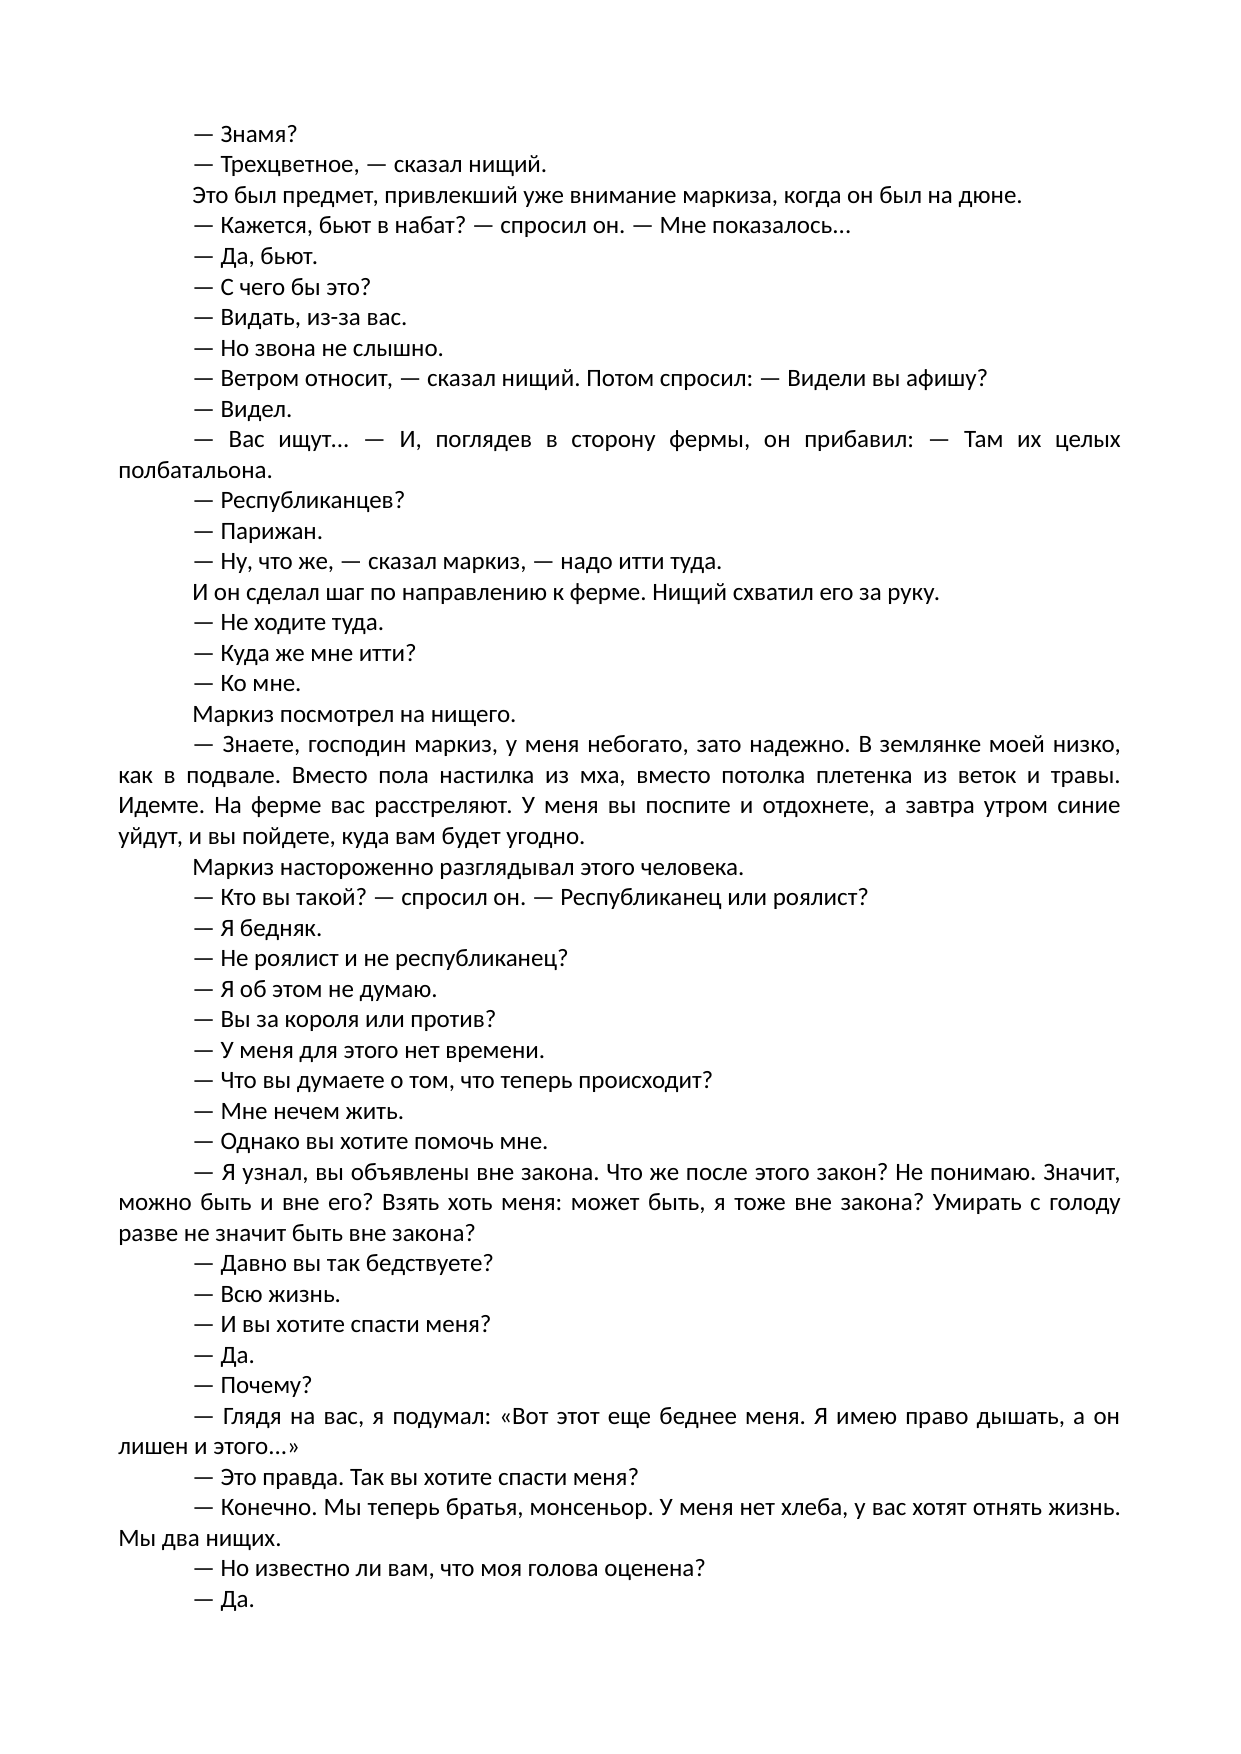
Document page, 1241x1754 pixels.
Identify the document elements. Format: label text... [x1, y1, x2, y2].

text И он сделал шаг по направлению к ферме. Нищий схватил его за руку. [118, 576, 1122, 606]
text — Что вы думаете о том, что теперь происходит? [118, 1064, 1122, 1095]
text — Видел. [118, 393, 1122, 423]
text — Трехцветное, — сказал нищий. [118, 149, 1122, 179]
text — Знамя? [118, 118, 1122, 149]
text — Республиканцев? [118, 484, 1122, 515]
text — С чего бы это? [118, 271, 1122, 301]
text — Да. [118, 1583, 1122, 1614]
text — Видать, из-за вас. [118, 301, 1122, 332]
text — Не роялист и не республиканец? [118, 942, 1122, 973]
text — У меня для этого нет времени. [118, 1034, 1122, 1064]
text — Ветром относит, — сказал нищий. Потом спросил: — Видели вы афишу? [118, 362, 1122, 393]
text Это был предмет, привлекший уже внимание маркиза, когда он был на дюне. [118, 179, 1122, 210]
text — Вас ищут... — И, поглядев в сторону фермы, он прибавил: — Там их целых полбатальона. [118, 423, 1122, 484]
text — Я узнал, вы объявлены вне закона. Что же после этого закон? Не понимаю. Значит, можно быть и вне его? Взять хоть меня: может быть, я тоже вне закона? Умирать с голоду разве не значит быть вне закона? [118, 1156, 1122, 1247]
text — Вы за короля или против? [118, 1003, 1122, 1034]
text — Почему? [118, 1369, 1122, 1400]
text — Я об этом не думаю. [118, 973, 1122, 1003]
text — Знаете, господин маркиз, у меня небогато, зато надежно. В землянке моей низко, как в подвале. Вместо пола настилка из мха, вместо потолка плетенка из веток и травы. Идемте. На ферме вас расстреляют. У меня вы поспите и отдохнете, а завтра утром синие уйдут, и вы пойдете, куда вам будет угодно. [118, 728, 1122, 851]
text — Но звона не слышно. [118, 332, 1122, 362]
text — Но известно ли вам, что моя голова оценена? [118, 1553, 1122, 1583]
text — Мне нечем жить. [118, 1095, 1122, 1125]
text Маркиз посмотрел на нищего. [118, 698, 1122, 728]
text — Не ходите туда. [118, 606, 1122, 637]
text — Это правда. Так вы хотите спасти меня? [118, 1461, 1122, 1492]
text — Куда же мне итти? [118, 637, 1122, 667]
text — Да. [118, 1339, 1122, 1369]
text — Парижан. [118, 515, 1122, 545]
text — Глядя на вас, я подумал: «Вот этот еще беднее меня. Я имею право дышать, а он лишен и этого...» [118, 1400, 1122, 1461]
text — Ну, что же, — сказал маркиз, — надо итти туда. [118, 545, 1122, 576]
text — Кажется, бьют в набат? — спросил он. — Мне показалось... [118, 210, 1122, 240]
text Маркиз настороженно разглядывал этого человека. [118, 851, 1122, 881]
text — Всю жизнь. [118, 1278, 1122, 1308]
text — Давно вы так бедствуете? [118, 1247, 1122, 1278]
text — Кто вы такой? — спросил он. — Республиканец или роялист? [118, 881, 1122, 912]
text — Однако вы хотите помочь мне. [118, 1125, 1122, 1156]
text — Я бедняк. [118, 912, 1122, 942]
text — Да, бьют. [118, 240, 1122, 271]
text — Конечно. Мы теперь братья, монсеньор. У меня нет хлеба, у вас хотят отнять жизнь. Мы два нищих. [118, 1492, 1122, 1553]
text — Ко мне. [118, 667, 1122, 698]
text — И вы хотите спасти меня? [118, 1308, 1122, 1339]
